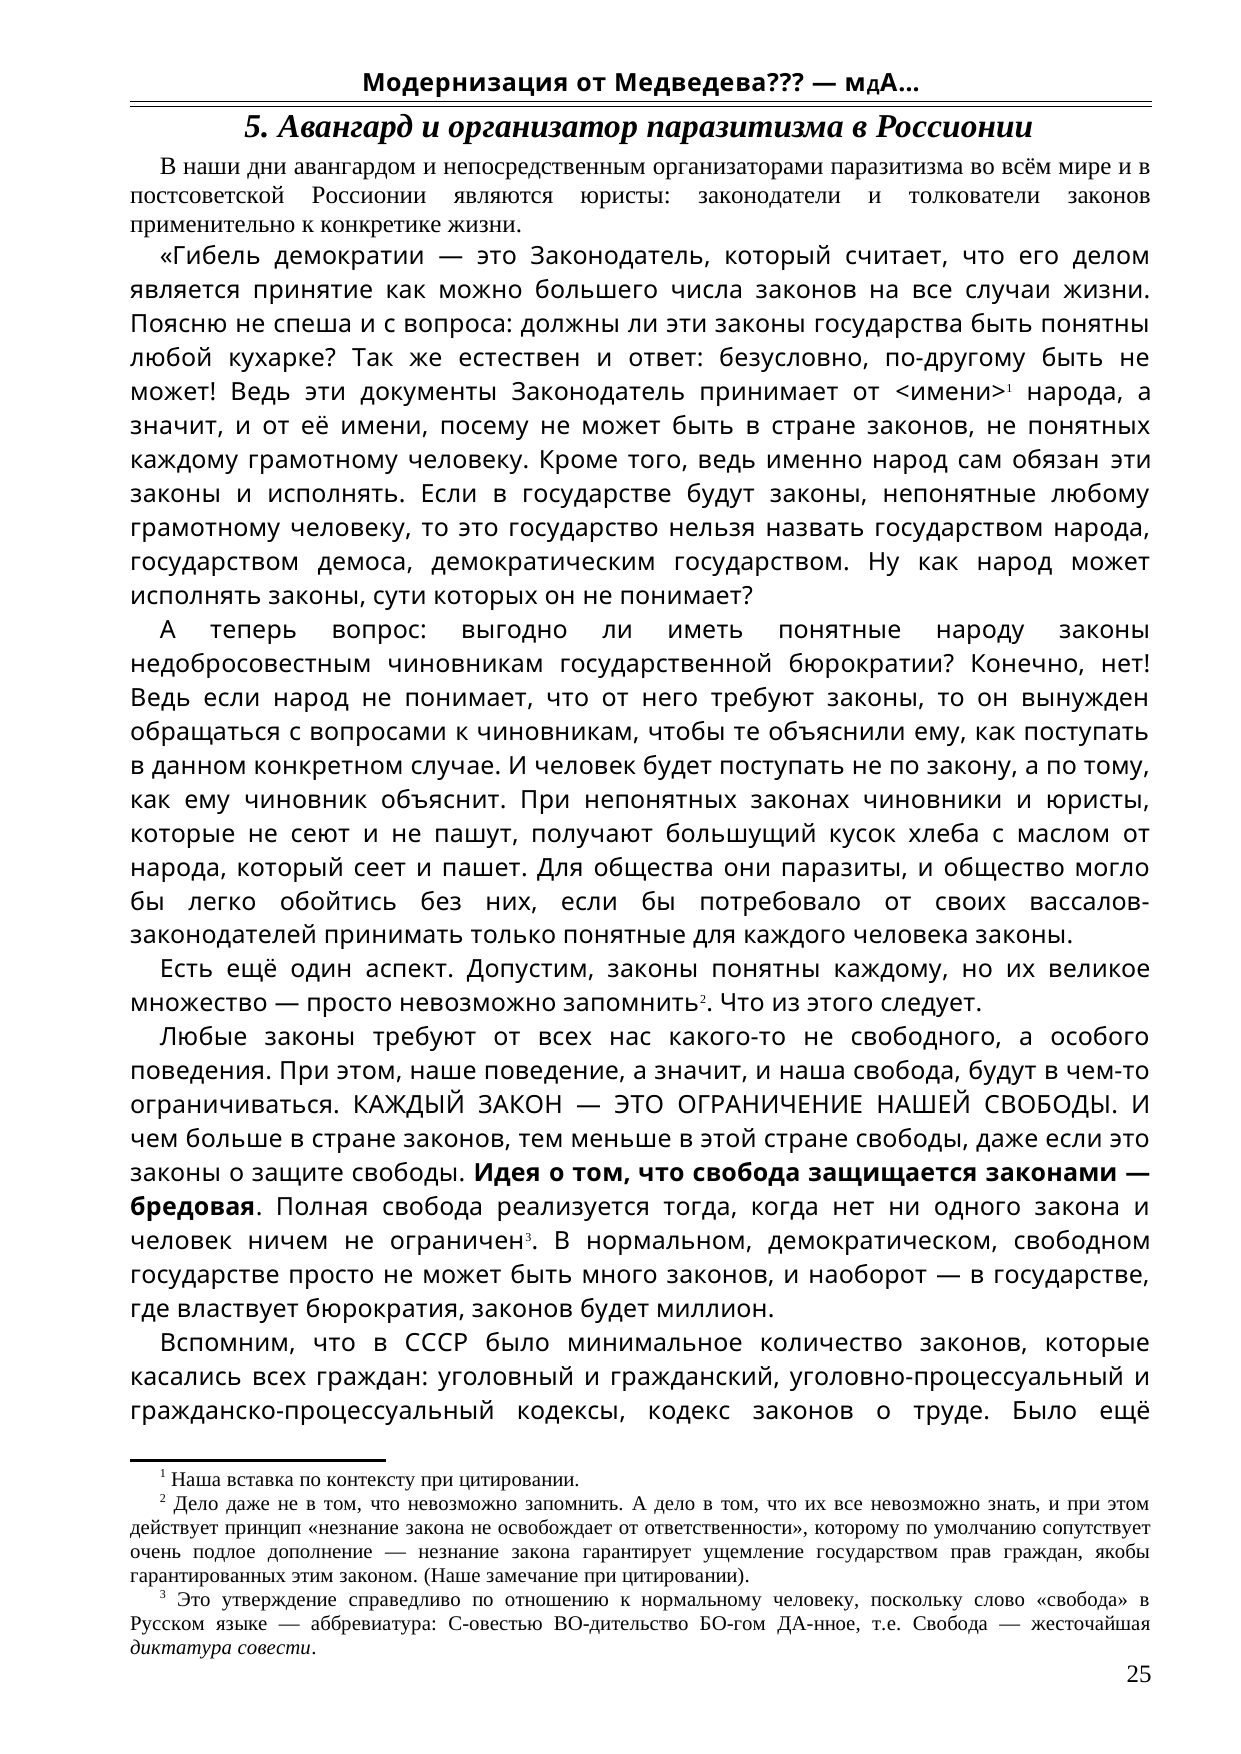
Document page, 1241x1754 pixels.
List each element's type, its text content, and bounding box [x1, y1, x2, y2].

text Дело даже не в том, что невозможно запомнить. А дело в том, что их все невозможно знать, и при этом действует принцип «незнание закона не освобождает от ответственности», которому по умолчанию сопутствует очень подлое дополнение — незнание закона гарантирует ущемление государством прав граждан, якобы гарантированных этим законом. (Наше замечание при цитировании). [130, 1491, 1152, 1587]
text Наша вставка по контексту при цитировании. [130, 1467, 1152, 1491]
text Любые законы требуют от всех нас какого-то не свободного, а особого поведения. При этом, наше поведение, а значит, и наша свобода, будут в чем-то ограничиваться. КАЖДЫЙ ЗАКОН — ЭТО ОГРАНИЧЕНИЕ НАШЕЙ СВОБОДЫ. И чем больше в стране законов, тем меньше в этой стране свободы, даже если это законы о защите свободы. Идея о том, что свобода защищается законами — бредовая. Полная свобода реализуется тогда, когда нет ни одного закона и человек ничем не ограничен. В нормальном, демократическом, свободном государстве просто не может быть много законов, и наоборот — в государстве, где властвует бюрократия, законов будет миллион. [130, 1019, 1152, 1325]
subtitle 5. Авангард и организатор паразитизма в Россионии [130, 107, 1152, 145]
text Это утверждение справедливо по отношению к нормальному человеку, поскольку слово «свобода» в Русском языке — аббревиатура: С-овестью ВО-дительство БО-гом ДА-нное, т.е. Свобода — жесточайшая диктатура совести. [130, 1587, 1152, 1659]
text «Гибель демократии — это Законодатель, который считает, что его делом является принятие как можно большего числа законов на все случаи жизни. Поясню не спеша и с вопроса: должны ли эти законы государства быть понятны любой кухарке? Так же естествен и ответ: безусловно, по-другому быть не может! Ведь эти документы Законодатель принимает от <имени> народа, а значит, и от её имени, посему не может быть в стране законов, не понятных каждому грамотному человеку. Кроме того, ведь именно народ сам обязан эти законы и исполнять. Если в государстве будут законы, непонятные любому грамотному человеку, то это государство нельзя назвать государством народа, государством демоса, демократическим государством. Ну как народ может исполнять законы, сути которых он не понимает? [130, 238, 1152, 612]
text В наши дни авангардом и непосредственным организаторами паразитизма во всём мире и в постсоветской Россионии являются юристы: законодатели и толкователи законов применительно к конкретике жизни. [130, 151, 1152, 238]
text А теперь вопрос: выгодно ли иметь понятные народу законы недобросовестным чиновникам государственной бюрократии? Конечно, нет! Ведь если народ не понимает, что от него требуют законы, то он вынужден обращаться с вопросами к чиновникам, чтобы те объяснили ему, как поступать в данном конкретном случае. И человек будет поступать не по закону, а по тому, как ему чиновник объяснит. При непонятных законах чиновники и юристы, которые не сеют и не пашут, получают большущий кусок хлеба с маслом от народа, который сеет и пашет. Для общества они паразиты, и общество могло бы легко обойтись без них, если бы потребовало от своих вассалов-законодателей принимать только понятные для каждого человека законы. [130, 612, 1152, 951]
text Вспомним, что в СССР было минимальное количество законов, которые касались всех граждан: уголовный и гражданский, уголовно-процессуальный и гражданско-процессуальный кодексы, кодекс законов о труде. Было ещё [130, 1325, 1152, 1427]
text Есть ещё один аспект. Допустим, законы понятны каждому, но их великое множество — просто невозможно запомнить. Что из этого следует. [130, 951, 1152, 1019]
